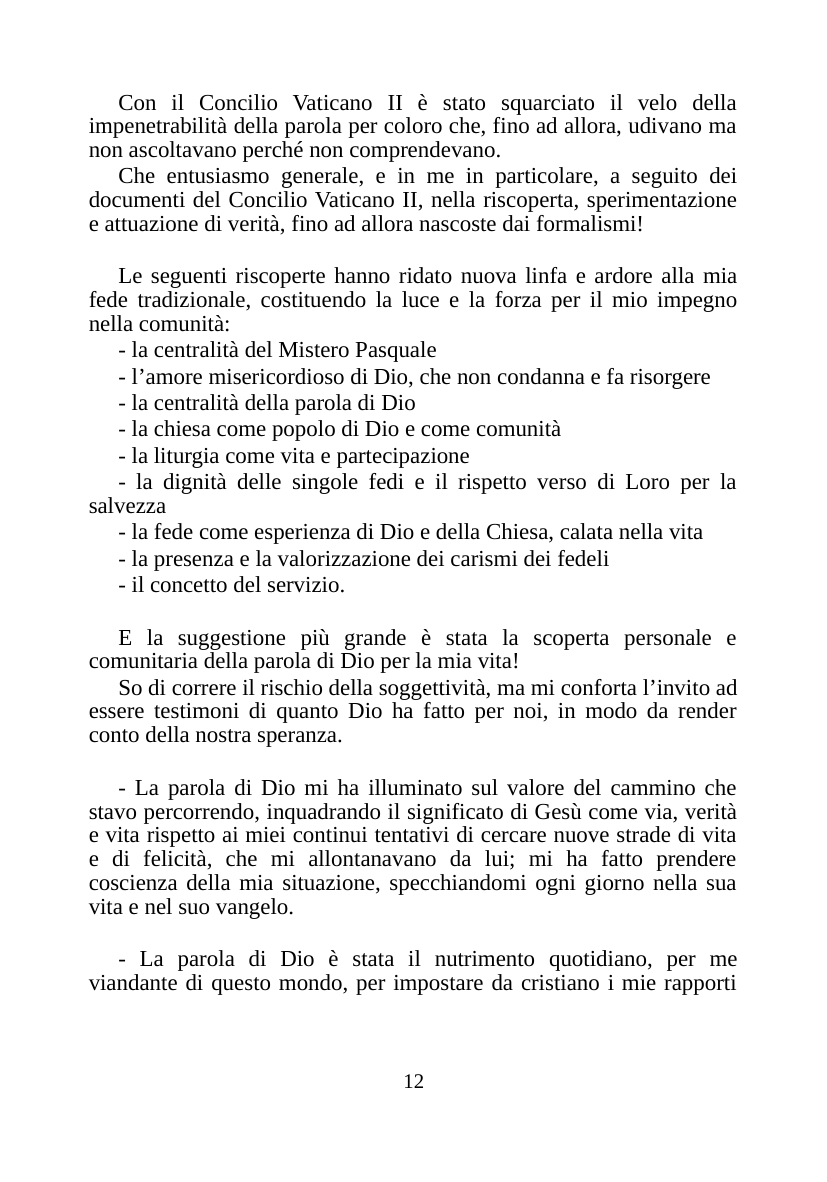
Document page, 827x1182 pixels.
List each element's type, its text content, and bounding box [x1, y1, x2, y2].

text - la dignità delle singole fedi e il rispetto verso di Loro per la salvezza [88, 468, 738, 518]
text - La parola di Dio è stata il nutrimento quotidiano, per me viandante di questo mondo, per impostare da cristiano i mie rapporti [88, 946, 738, 996]
text - la presenza e la valorizzazione dei carismi dei fedeli [88, 545, 738, 571]
text - la centralità della parola di Dio [88, 389, 738, 416]
text So di correre il rischio della soggettività, ma mi conforta l’invito ad essere testimoni di quanto Dio ha fatto per noi, in modo da render conto della nostra speranza. [88, 674, 738, 748]
text - la liturgia come vita e partecipazione [88, 442, 738, 468]
text - l’amore misericordioso di Dio, che non condanna e fa risorgere [88, 363, 738, 389]
text - la fede come esperienza di Dio e della Chiesa, calata nella vita [88, 518, 738, 545]
text - la centralità del Mistero Pasquale [88, 336, 738, 363]
text Le seguenti riscoperte hanno ridato nuova linfa e ardore alla mia fede tradizionale, costituendo la luce e la forza per il mio impegno nella comunità: [88, 263, 738, 336]
text - la chiesa come popolo di Dio e come comunità [88, 416, 738, 442]
text - La parola di Dio mi ha illuminato sul valore del cammino che stavo percorrendo, inquadrando il significato di Gesù come via, verità e vita rispetto ai miei continui tentativi di cercare nuove strade di vita e di felicità, che mi allontanavano da lui; mi ha fatto prendere coscienza della mia situazione, specchiandomi ogni giorno nella sua vita e nel suo vangelo. [88, 774, 738, 919]
text Che entusiasmo generale, e in me in particolare, a seguito dei documenti del Concilio Vaticano II, nella riscoperta, sperimentazione e attuazione di verità, fino ad allora nascoste dai formalismi! [88, 162, 738, 236]
text E la suggestione più grande è stata la scoperta personale e comunitaria della parola di Dio per la mia vita! [88, 624, 738, 674]
text Con il Concilio Vaticano II è stato squarciato il velo della impenetrabilità della parola per coloro che, fino ad allora, udivano ma non ascoltavano perché non comprendevano. [88, 88, 738, 162]
text - il concetto del servizio. [88, 571, 738, 597]
